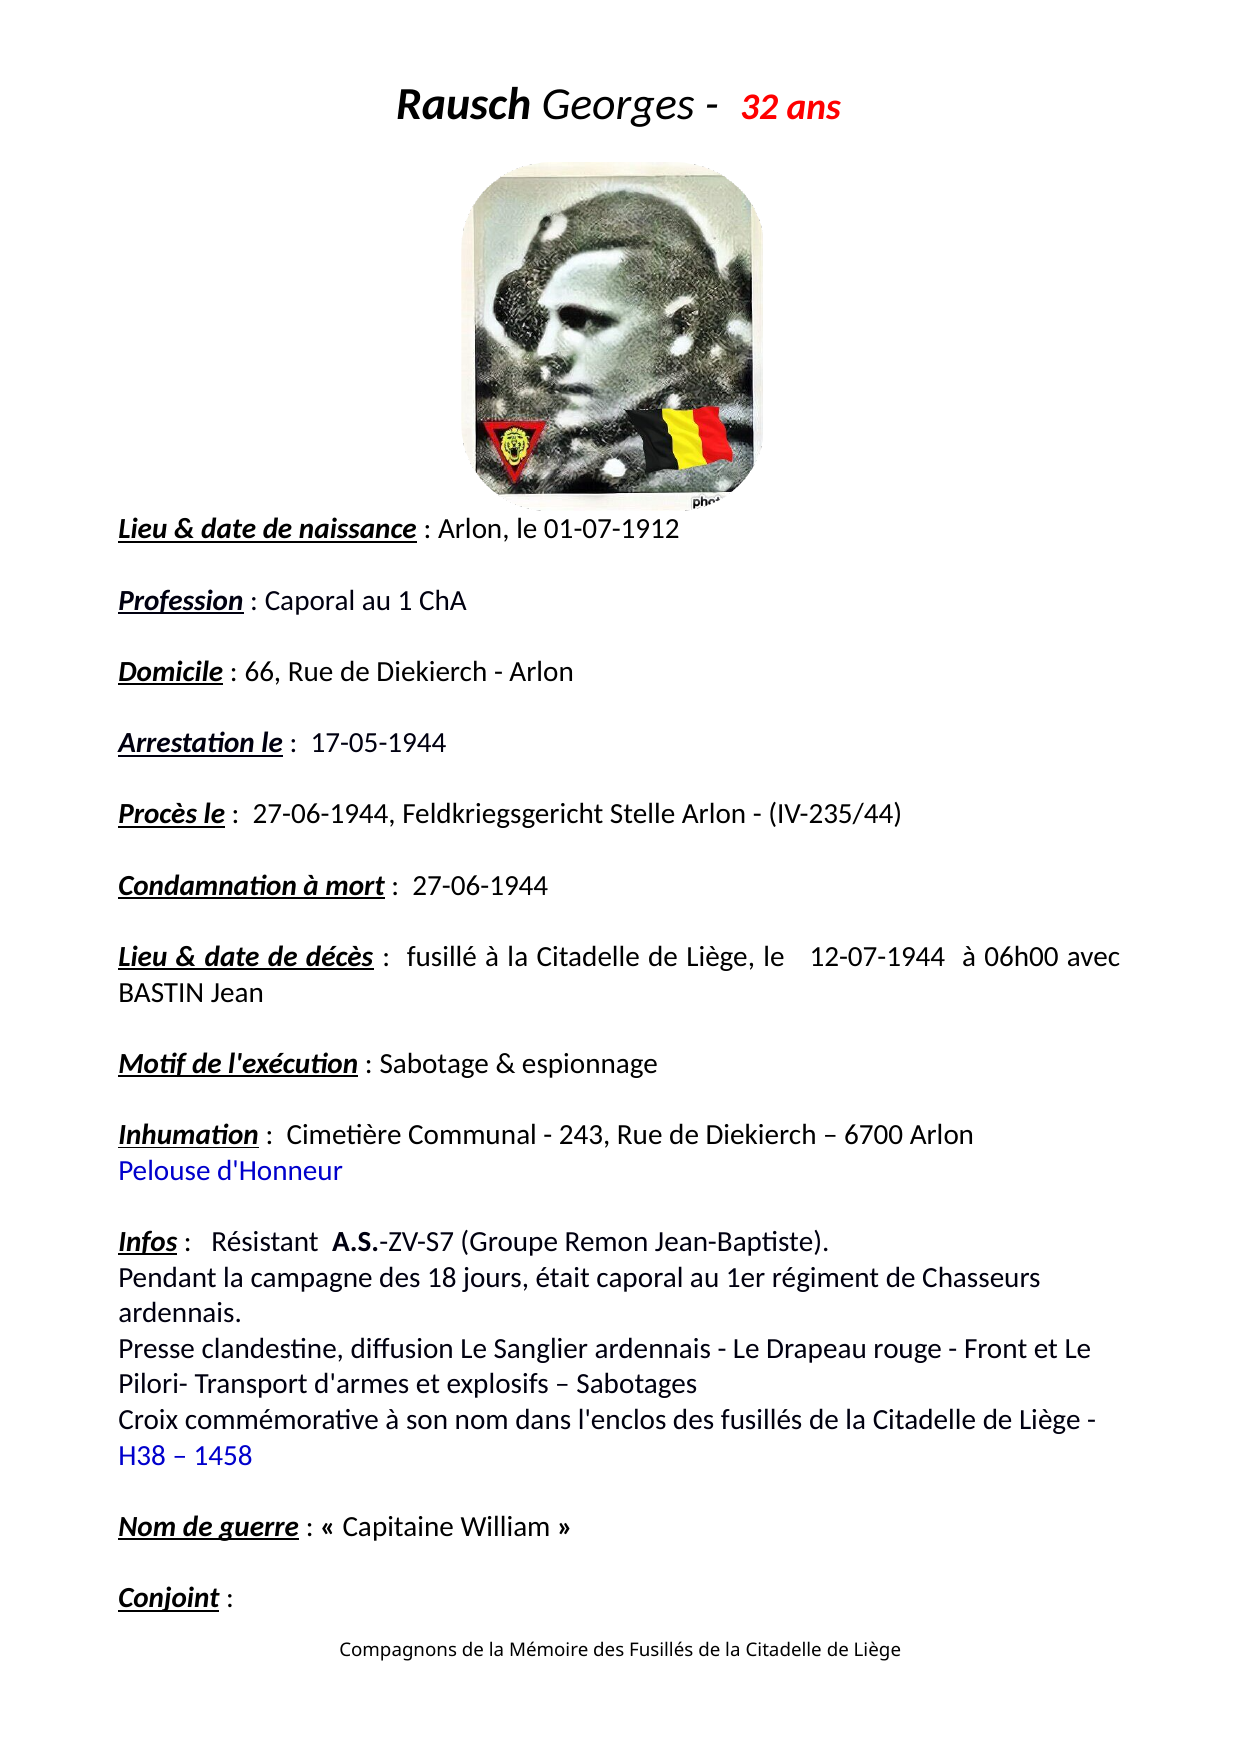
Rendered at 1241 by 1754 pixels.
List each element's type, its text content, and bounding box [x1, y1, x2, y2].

text Procès le : 27-06-1944, Feldkriegsgericht Stelle Arlon - (IV-235/44) [118, 796, 1122, 831]
text Lieu & date de naissance : Arlon, le 01-07-1912 [118, 160, 1122, 546]
text Conjoint : [118, 1579, 1122, 1615]
text Pelouse d'Honneur [118, 1152, 1122, 1187]
text Lieu & date de décès : fusillé à la Citadelle de Liège, le 12-07-1944 à 06h00 avec BASTIN Jean [118, 938, 1122, 1009]
text Rausch Georges - 32 ans [118, 75, 1122, 131]
text Inhumation : Cimetière Communal - 243, Rue de Diekierch – 6700 Arlon [118, 1116, 1122, 1152]
text Arrestation le : 17-05-1944 [118, 724, 1122, 760]
text Infos : Résistant A.S.-ZV-S7 (Groupe Remon Jean-Baptiste). Pendant la campagne des 18 jours, était caporal au 1er régiment de Chasseurs ardennais. Presse clandestine, diffusion Le Sanglier ardennais - Le Drapeau rouge - Front et Le [118, 1223, 1122, 1366]
text Motif de l'exécution : Sabotage & espionnage [118, 1045, 1122, 1081]
text Condamnation à mort : 27-06-1944 [118, 867, 1122, 902]
text Domicile : 66, Rue de Diekierch - Arlon [118, 653, 1122, 689]
text Nom de guerre : « Capitaine William » [118, 1508, 1122, 1544]
text Profession : Caporal au 1 ChA [118, 582, 1122, 617]
text Pilori- Transport d'armes et explosifs – Sabotages Croix commémorative à son nom dans l'enclos des fusillés de la Citadelle de Liège - H38 – 1458 [118, 1366, 1122, 1472]
